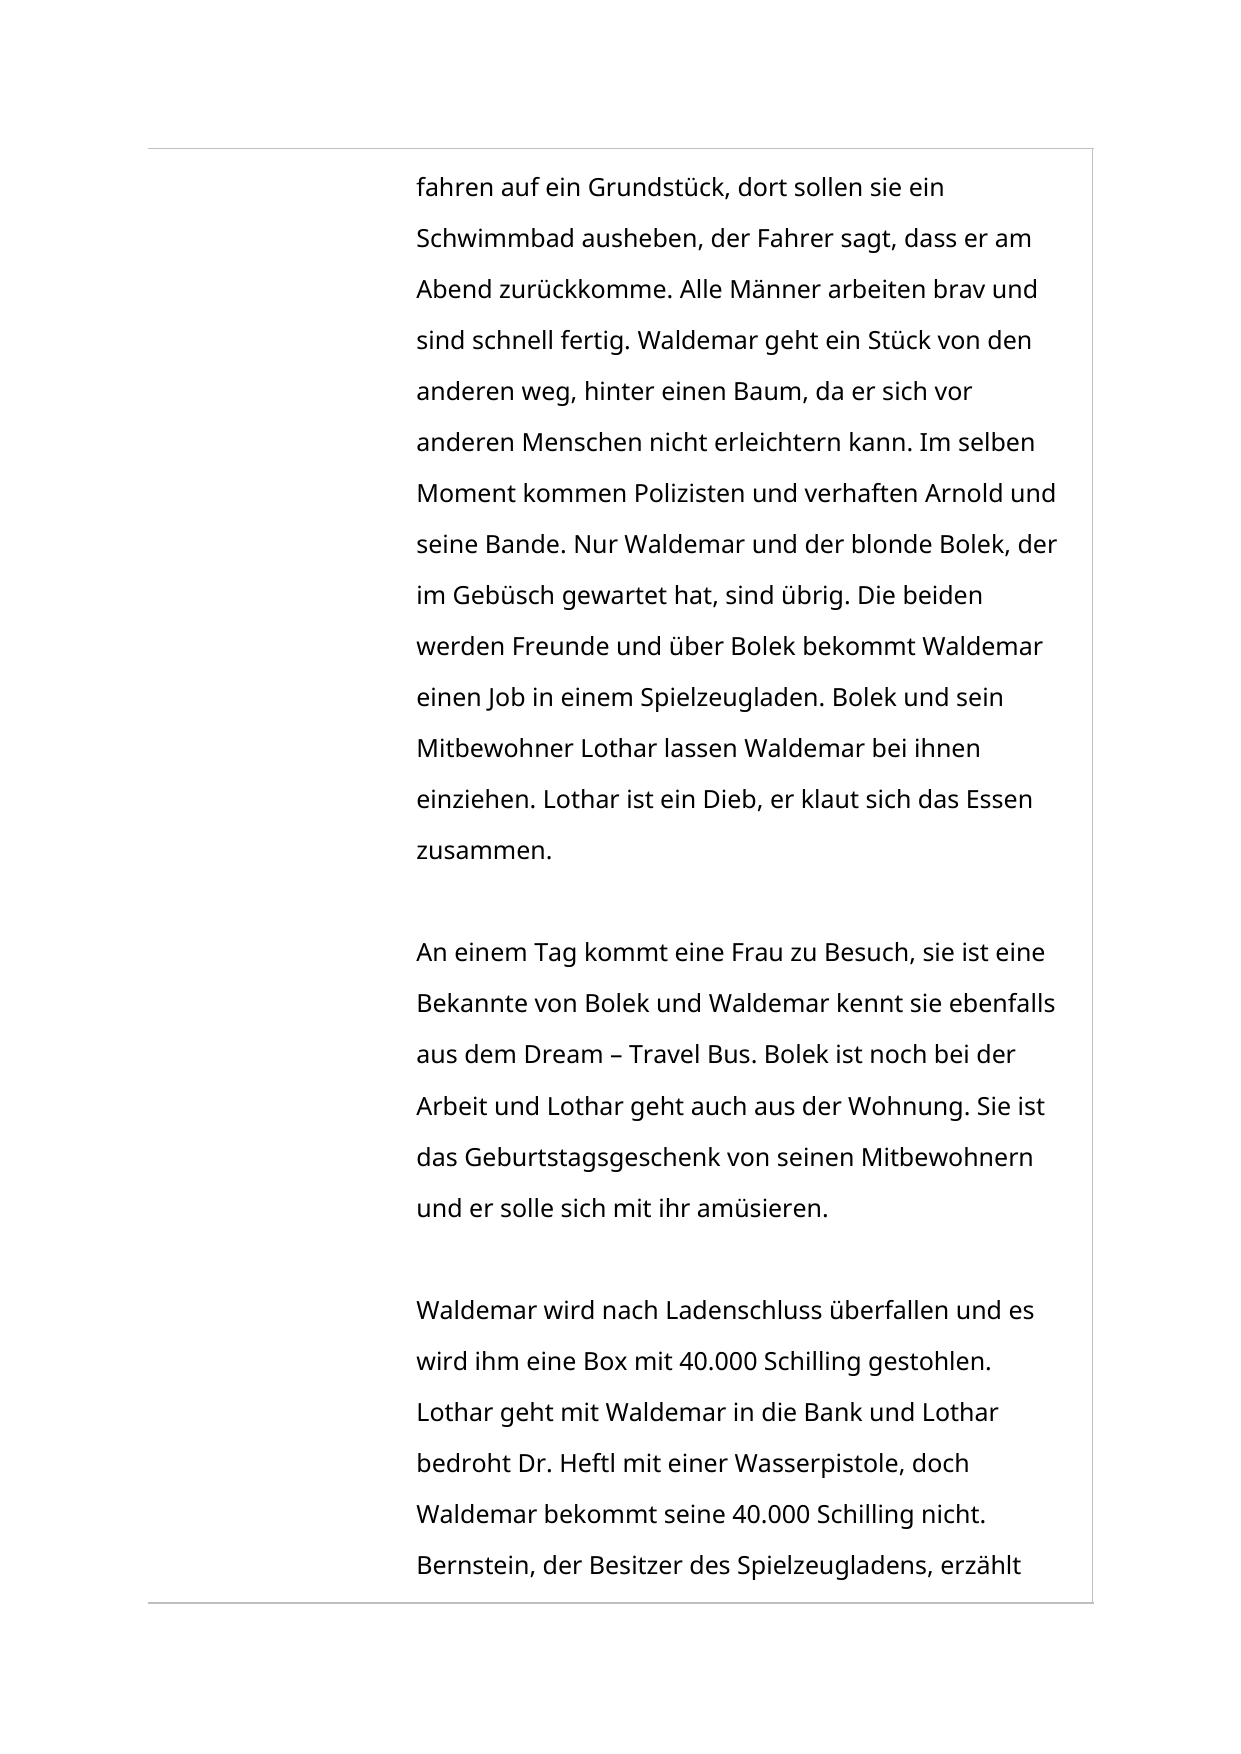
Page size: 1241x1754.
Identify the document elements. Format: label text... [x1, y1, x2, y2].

table_header [396, 149, 1092, 1602]
table_header fahren auf ein Grundstück, dort sollen sie ein Schwimmbad ausheben, der Fahrer sagt, dass er am Abend zurückkomme. Alle Männer arbeiten brav und sind schnell fertig. Waldemar geht ein Stück von den anderen weg, hinter einen Baum, da er sich vor anderen Menschen nicht erleichtern kann. Im selben Moment kommen Polizisten und verhaften Arnold und seine Bande. Nur Waldemar und der blonde Bolek, der im Gebüsch gewartet hat, sind übrig. Die beiden werden Freunde und über Bolek bekommt Waldemar einen Job in einem Spielzeugladen. Bolek und sein Mitbewohner Lothar lassen Waldemar bei ihnen einziehen. Lothar ist ein Dieb, er klaut sich das Essen zusammen. An einem Tag kommt eine Frau zu Besuch, sie ist eine Bekannte von Bolek und Waldemar kennt sie ebenfalls aus dem Dream – Travel Bus. Bolek ist noch bei der Arbeit und Lothar geht auch aus der Wohnung. Sie ist das Geburtstagsgeschenk von seinen Mitbewohnern und er solle sich mit ihr amüsieren. Waldemar wird nach Ladenschluss überfallen und es wird ihm eine Box mit 40.000 Schilling gestohlen. Lothar geht mit Waldemar in die Bank und Lothar bedroht Dr. Heftl mit einer Wasserpistole, doch Waldemar bekommt seine 40.000 Schilling nicht. Bernstein, der Besitzer des Spielzeugladens, erzählt [401, 154, 1088, 1597]
table_header [148, 149, 396, 1602]
